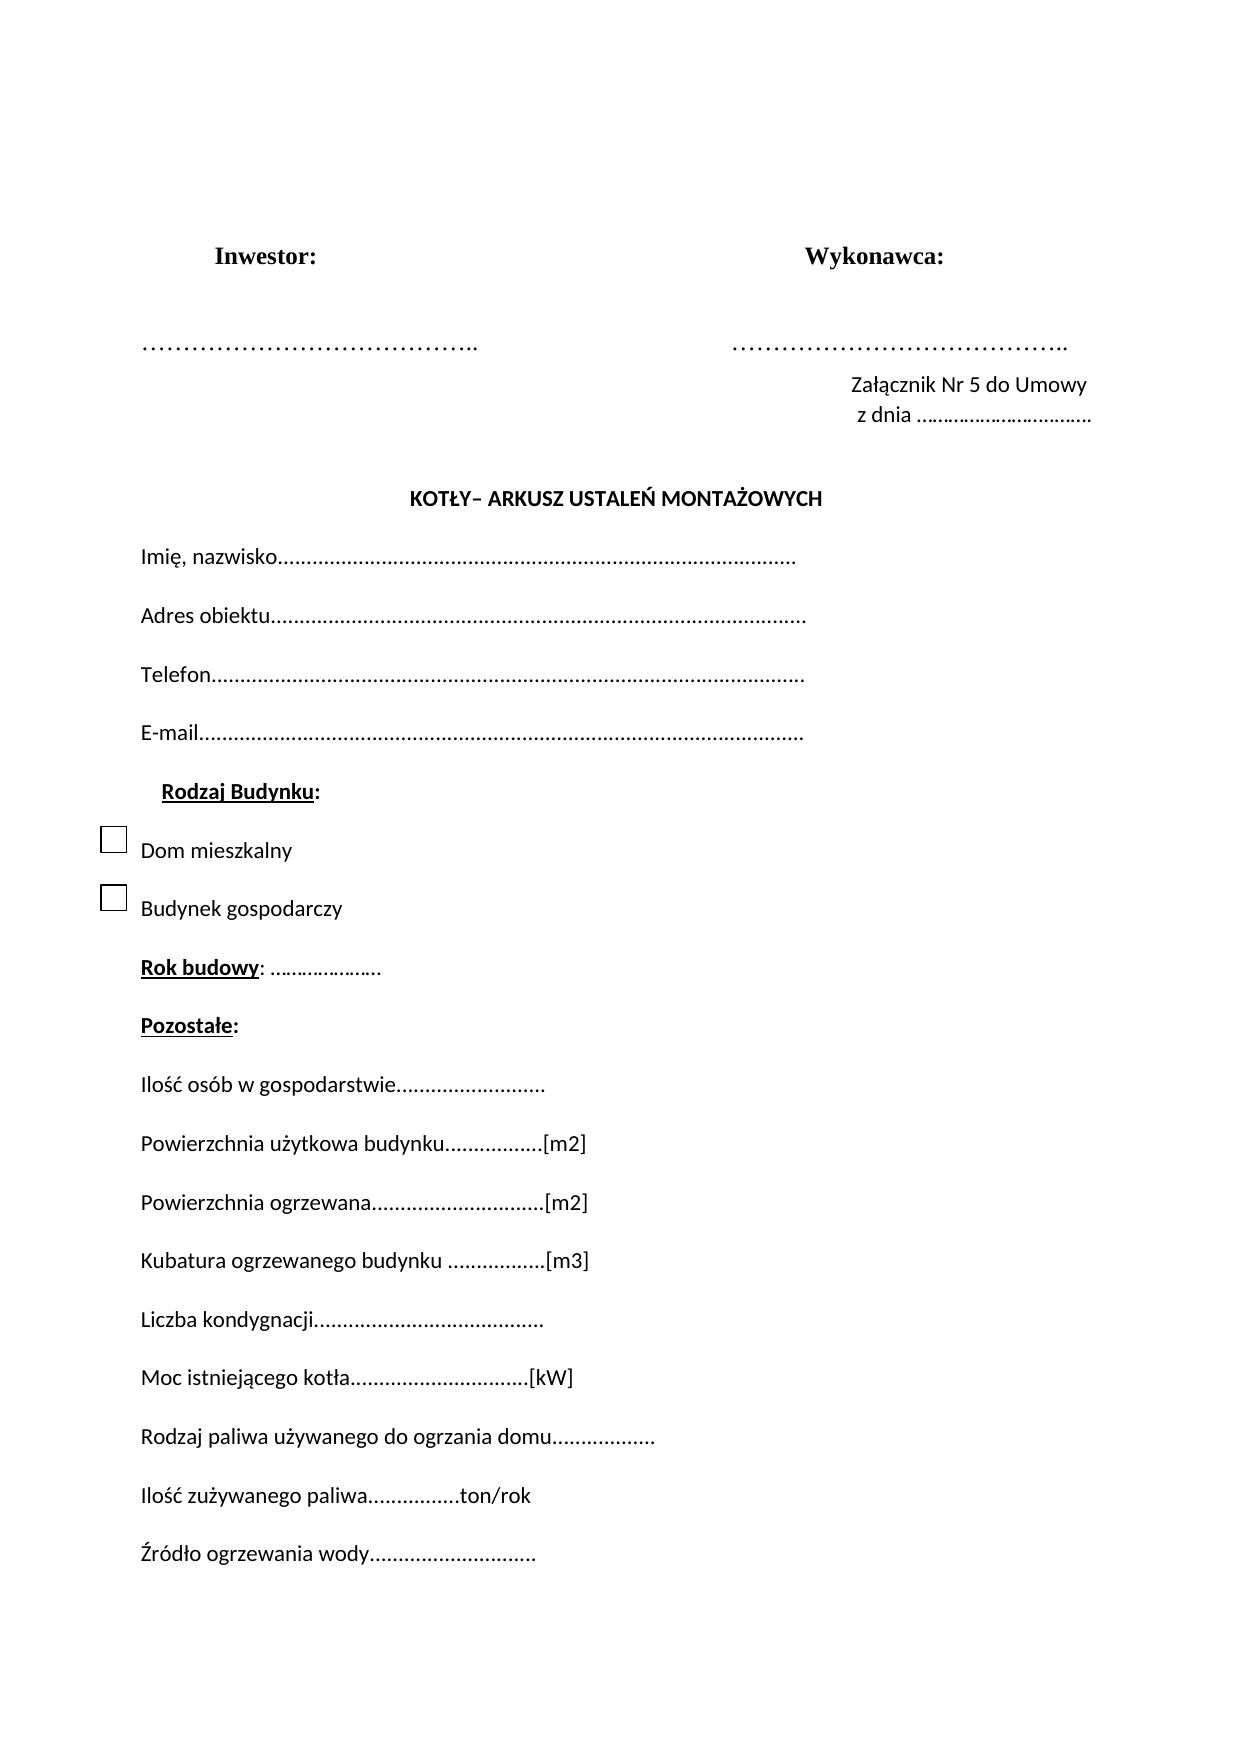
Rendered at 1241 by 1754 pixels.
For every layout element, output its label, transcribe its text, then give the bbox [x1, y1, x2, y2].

text Rodzaj paliwa używanego do ogrzania domu.................. [141, 1422, 1092, 1450]
text KOTŁY– ARKUSZ USTALEŃ MONTAŻOWYCH [141, 484, 1092, 512]
text Rok budowy: ………………… [141, 953, 1092, 981]
text Dom mieszkalny [141, 836, 1092, 864]
text z dnia ……………………..……. [141, 400, 1092, 428]
text Załącznik Nr 5 do Umowy [141, 371, 1092, 398]
text Moc istniejącego kotła...............................[kW] [141, 1363, 1092, 1392]
text ………………………………….. ………………………………….. [141, 327, 1092, 356]
text Inwestor: Wykonawca: [141, 241, 1092, 270]
text Adres obiektu............................................................................................. [141, 601, 1092, 629]
text Telefon....................................................................................................... [141, 660, 1092, 688]
text Ilość zużywanego paliwa................ton/rok [141, 1481, 1092, 1509]
text Powierzchnia ogrzewana..............................[m2] [141, 1188, 1092, 1216]
text Rodzaj Budynku: [141, 777, 1092, 805]
text Imię, nazwisko.......................................................................................... [141, 542, 1092, 571]
text Źródło ogrzewania wody............................. [141, 1539, 1092, 1567]
text Ilość osób w gospodarstwie.......................... [141, 1070, 1092, 1098]
text Budynek gospodarczy [141, 894, 1092, 922]
text Powierzchnia użytkowa budynku.................[m2] [141, 1129, 1092, 1157]
text Pozostałe: [141, 1012, 1092, 1040]
text E-mail......................................................................................................... [141, 718, 1092, 746]
text Liczba kondygnacji........................................ [141, 1305, 1092, 1333]
text Kubatura ogrzewanego budynku .................[m3] [141, 1246, 1092, 1274]
